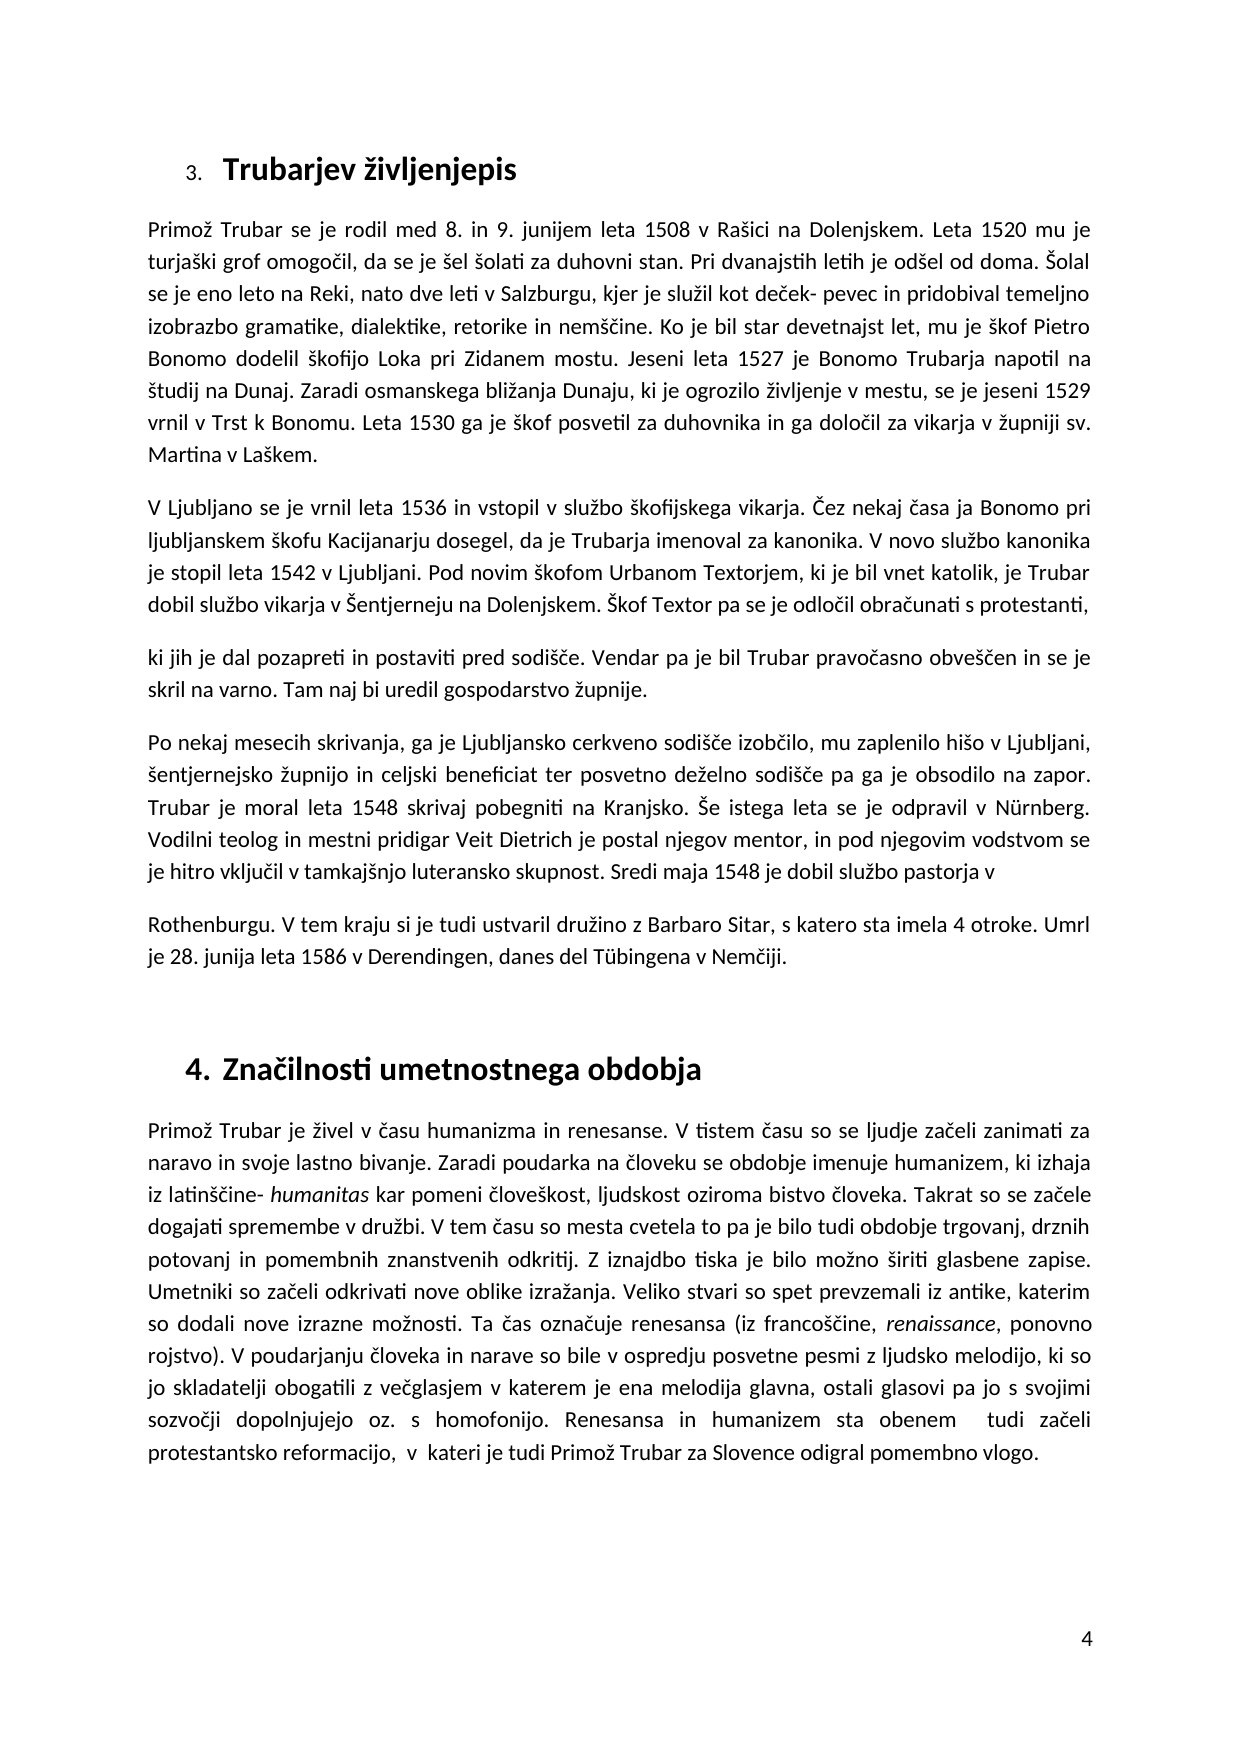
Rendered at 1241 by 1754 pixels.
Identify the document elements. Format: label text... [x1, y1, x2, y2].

text Primož Trubar se je rodil med 8. in 9. junijem leta 1508 v Rašici na Dolenjskem. Leta 1520 mu je turjaški grof omogočil, da se je šel šolati za duhovni stan. Pri dvanajstih letih je odšel od doma. Šolal se je eno leto na Reki, nato dve leti v Salzburgu, kjer je služil kot deček- pevec in pridobival temeljno izobrazbo gramatike, dialektike, retorike in nemščine. Ko je bil star devetnajst let, mu je škof Pietro Bonomo dodelil škofijo Loka pri Zidanem mostu. Jeseni leta 1527 je Bonomo Trubarja napotil na študij na Dunaj. Zaradi osmanskega bližanja Dunaju, ki je ogrozilo življenje v mestu, se je jeseni 1529 vrnil v Trst k Bonomu. Leta 1530 ga je škof posvetil za duhovnika in ga določil za vikarja v župniji sv. Martina v Laškem. [148, 215, 1093, 468]
text Rothenburgu. V tem kraju si je tudi ustvaril družino z Barbaro Sitar, s katero sta imela 4 otroke. Umrl je 28. junija leta 1586 v Derendingen, danes del Tübingena v Nemčiji. [148, 910, 1093, 970]
list Trubarjev življenjepis [185, 148, 1093, 188]
text ki jih je dal pozapreti in postaviti pred sodišče. Vendar pa je bil Trubar pravočasno obveščen in se je skril na varno. Tam naj bi uredil gospodarstvo župnije. [148, 643, 1093, 703]
text Primož Trubar je živel v času humanizma in renesanse. V tistem času so se ljudje začeli zanimati za naravo in svoje lastno bivanje. Zaradi poudarka na človeku se obdobje imenuje humanizem, ki izhaja iz latinščine- humanitas kar pomeni človeškost, ljudskost oziroma bistvo človeka. Takrat so se začele dogajati spremembe v družbi. V tem času so mesta cvetela to pa je bilo tudi obdobje trgovanj, drznih potovanj in pomembnih znanstvenih odkritij. Z iznajdbo tiska je bilo možno širiti glasbene zapise. Umetniki so začeli odkrivati nove oblike izražanja. Veliko stvari so spet prevzemali iz antike, katerim so dodali nove izrazne možnosti. Ta čas označuje renesansa (iz francoščine, renaissance, ponovno rojstvo). V poudarjanju človeka in narave so bile v ospredju posvetne pesmi z ljudsko melodijo, ki so jo skladatelji obogatili z večglasjem v katerem je ena melodija glavna, ostali glasovi pa jo s svojimi sozvočji dopolnjujejo oz. s homofonijo. Renesansa in humanizem sta obenem tudi začeli protestantsko reformacijo, v kateri je tudi Primož Trubar za Slovence odigral pomembno vlogo. [148, 1116, 1093, 1466]
text Po nekaj mesecih skrivanja, ga je Ljubljansko cerkveno sodišče izobčilo, mu zaplenilo hišo v Ljubljani, šentjernejsko župnijo in celjski beneficiat ter posvetno deželno sodišče pa ga je obsodilo na zapor. Trubar je moral leta 1548 skrivaj pobegniti na Kranjsko. Še istega leta se je odpravil v Nürnberg. Vodilni teolog in mestni pridigar Veit Dietrich je postal njegov mentor, in pod njegovim vodstvom se je hitro vključil v tamkajšnjo luteransko skupnost. Sredi maja 1548 je dobil službo pastorja v [148, 728, 1093, 885]
text V Ljubljano se je vrnil leta 1536 in vstopil v službo škofijskega vikarja. Čez nekaj časa ja Bonomo pri ljubljanskem škofu Kacijanarju dosegel, da je Trubarja imenoval za kanonika. V novo službo kanonika je stopil leta 1542 v Ljubljani. Pod novim škofom Urbanom Textorjem, ki je bil vnet katolik, je Trubar dobil službo vikarja v Šentjerneju na Dolenjskem. Škof Textor pa se je odločil obračunati s protestanti, [148, 493, 1093, 618]
list Značilnosti umetnostnega obdobja [185, 1048, 1093, 1089]
